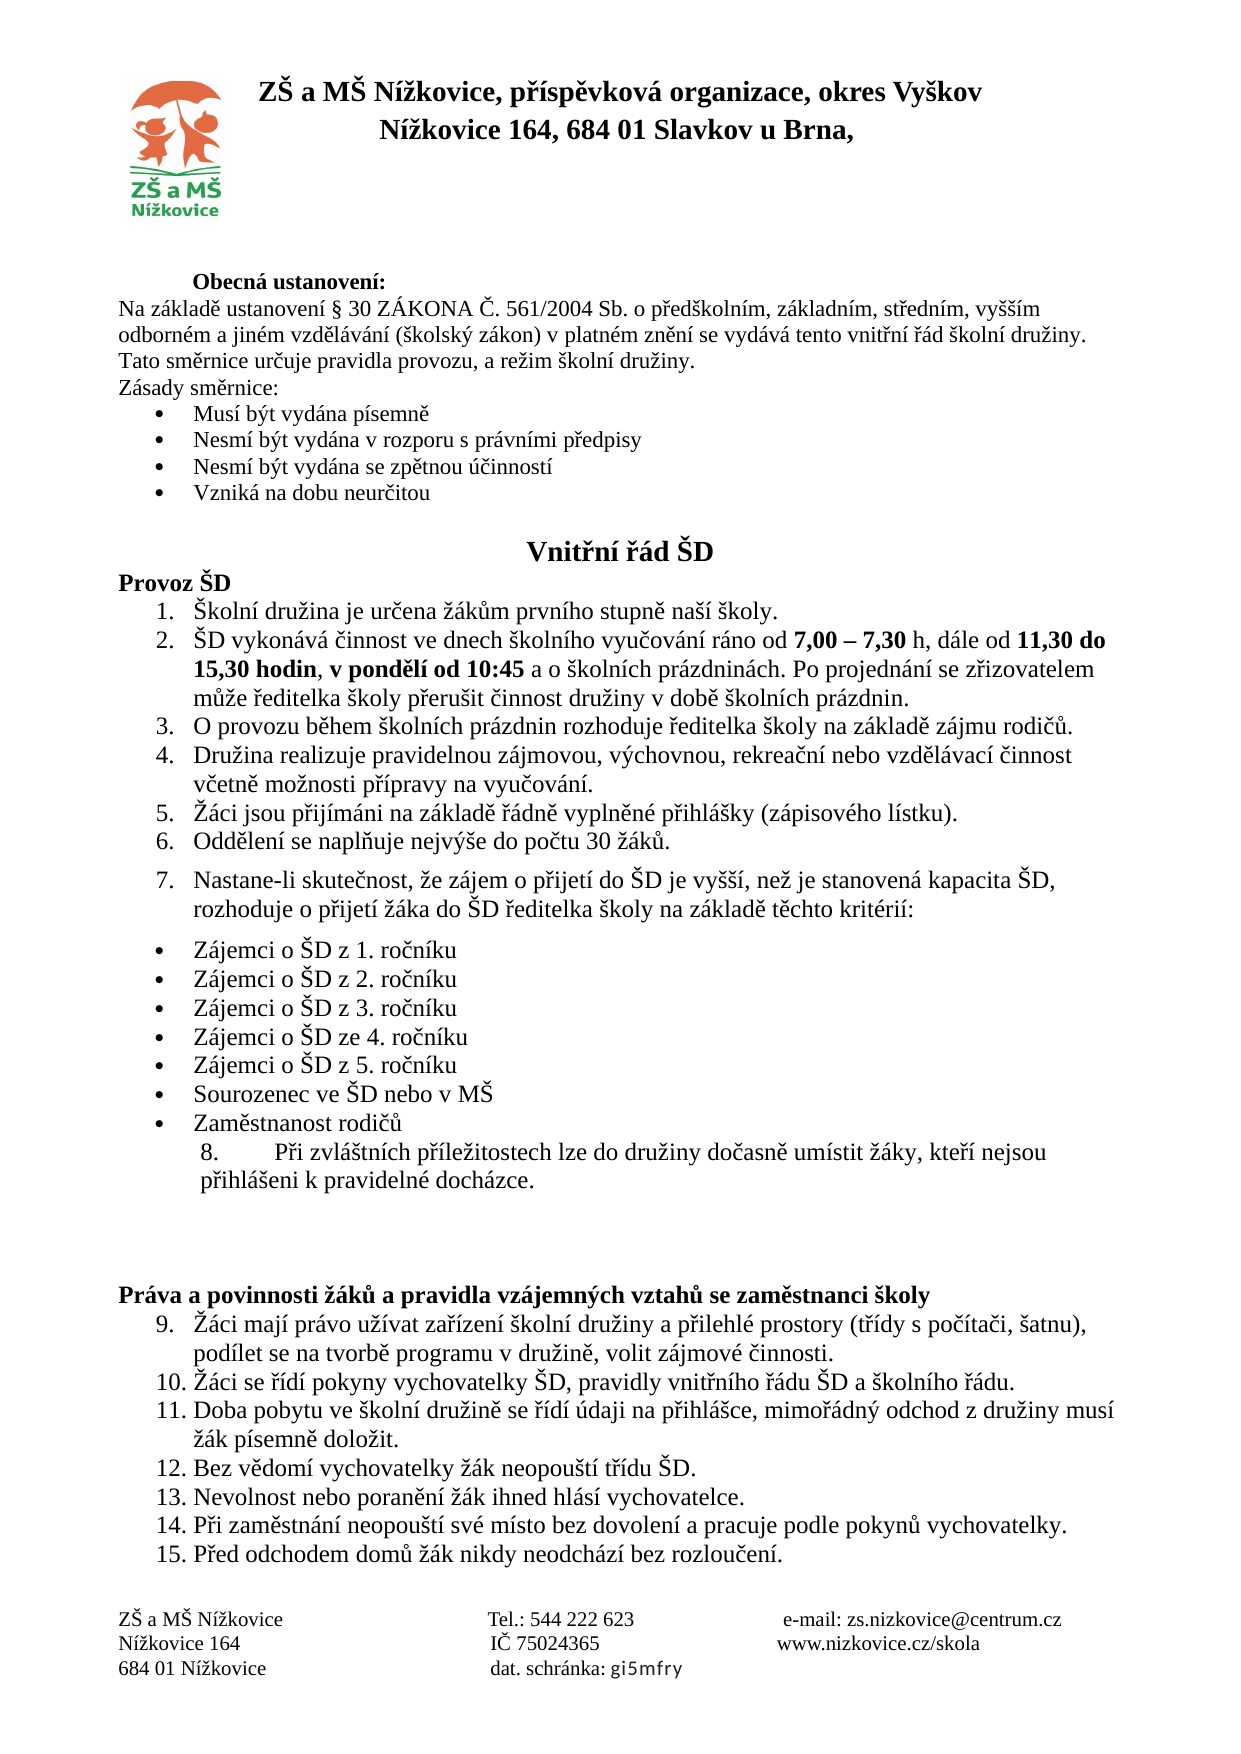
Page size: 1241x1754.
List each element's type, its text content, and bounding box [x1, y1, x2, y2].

text Zásady směrnice: [118, 374, 1122, 400]
list Bez vědomí vychovatelky žák neopouští třídu ŠD. [156, 1453, 1122, 1482]
list Vzniká na dobu neurčitou [156, 479, 1122, 505]
list Musí být vydána písemně [156, 400, 1122, 426]
list Před odchodem domů žák nikdy neodchází bez rozloučení. [156, 1539, 1122, 1568]
list Oddělení se naplňuje nejvýše do počtu 30 žáků. [156, 826, 1122, 855]
list Nesmí být vydána v rozporu s právními předpisy [156, 426, 1122, 453]
list Zájemci o ŠD z 1. ročníku [156, 936, 1122, 964]
list Nastane-li skutečnost, že zájem o přijetí do ŠD je vyšší, než je stanovená kapacita ŠD, rozhoduje o přijetí žáka do ŠD ředitelka školy na základě těchto kritérií: [156, 866, 1122, 923]
list Družina realizuje pravidelnou zájmovou, výchovnou, rekreační nebo vzdělávací činnost včetně možnosti přípravy na vyučování. [156, 740, 1122, 798]
list O provozu během školních prázdnin rozhoduje ředitelka školy na základě zájmu rodičů. [156, 711, 1122, 740]
text ZŠ a MŠ Nížkovice, příspěvková organizace, okres Vyškov [118, 74, 1122, 107]
list Školní družina je určena žákům prvního stupně naší školy. [156, 596, 1122, 625]
list Žáci se řídí pokyny vychovatelky ŠD, pravidly vnitřního řádu ŠD a školního řádu. [156, 1367, 1122, 1396]
list Žáci mají právo užívat zařízení školní družiny a přilehlé prostory (třídy s počítači, šatnu), podílet se na tvorbě programu v družině, volit zájmové činnosti. [156, 1309, 1122, 1367]
list Zájemci o ŠD ze 4. ročníku [156, 1022, 1122, 1051]
text Provoz ŠD [118, 568, 1122, 596]
list Nevolnost nebo poranění žák ihned hlásí vychovatelce. [156, 1482, 1122, 1511]
text Práva a povinnosti žáků a pravidla vzájemných vztahů se zaměstnanci školy [118, 1281, 1122, 1309]
list Při zvláštních příležitostech lze do družiny dočasně umístit žáky, kteří nejsou přihlášeni k pravidelné docházce. [200, 1137, 1122, 1194]
text Tato směrnice určuje pravidla provozu, a režim školní družiny. [118, 347, 1122, 374]
list Doba pobytu ve školní družině se řídí údaji na přihlášce, mimořádný odchod z družiny musí žák písemně doložit. [156, 1396, 1122, 1453]
list ŠD vykonává činnost ve dnech školního vyučování ráno od 7,00 – 7,30 h, dále od 11,30 do 15,30 hodin, v pondělí od 10:45 a o školních prázdninách. Po projednání se zřizovatelem může ředitelka školy přerušit činnost družiny v době školních prázdnin. [156, 625, 1122, 711]
list Zájemci o ŠD z 2. ročníku [156, 964, 1122, 993]
list Nesmí být vydána se zpětnou účinností [156, 453, 1122, 479]
text Vnitřní řád ŠD [118, 534, 1122, 568]
list Žáci jsou přijímáni na základě řádně vyplněné přihlášky (zápisového lístku). [156, 798, 1122, 826]
list Zaměstnanost rodičů [156, 1108, 1122, 1137]
text Na základě ustanovení § 30 ZÁKONA Č. 561/2004 Sb. o předškolním, základním, středním, vyšším odborném a jiném vzdělávání (školský zákon) v platném znění se vydává tento vnitřní řád školní družiny. [118, 294, 1122, 347]
text Obecná ustanovení: [118, 266, 1122, 294]
list Sourozenec ve ŠD nebo v MŠ [156, 1079, 1122, 1108]
list Při zaměstnání neopouští své místo bez dovolení a pracuje podle pokynů vychovatelky. [156, 1511, 1122, 1539]
text Nížkovice 164, 684 01 Slavkov u Brna, [222, 112, 1122, 146]
list Zájemci o ŠD z 5. ročníku [156, 1051, 1122, 1079]
list Zájemci o ŠD z 3. ročníku [156, 993, 1122, 1022]
